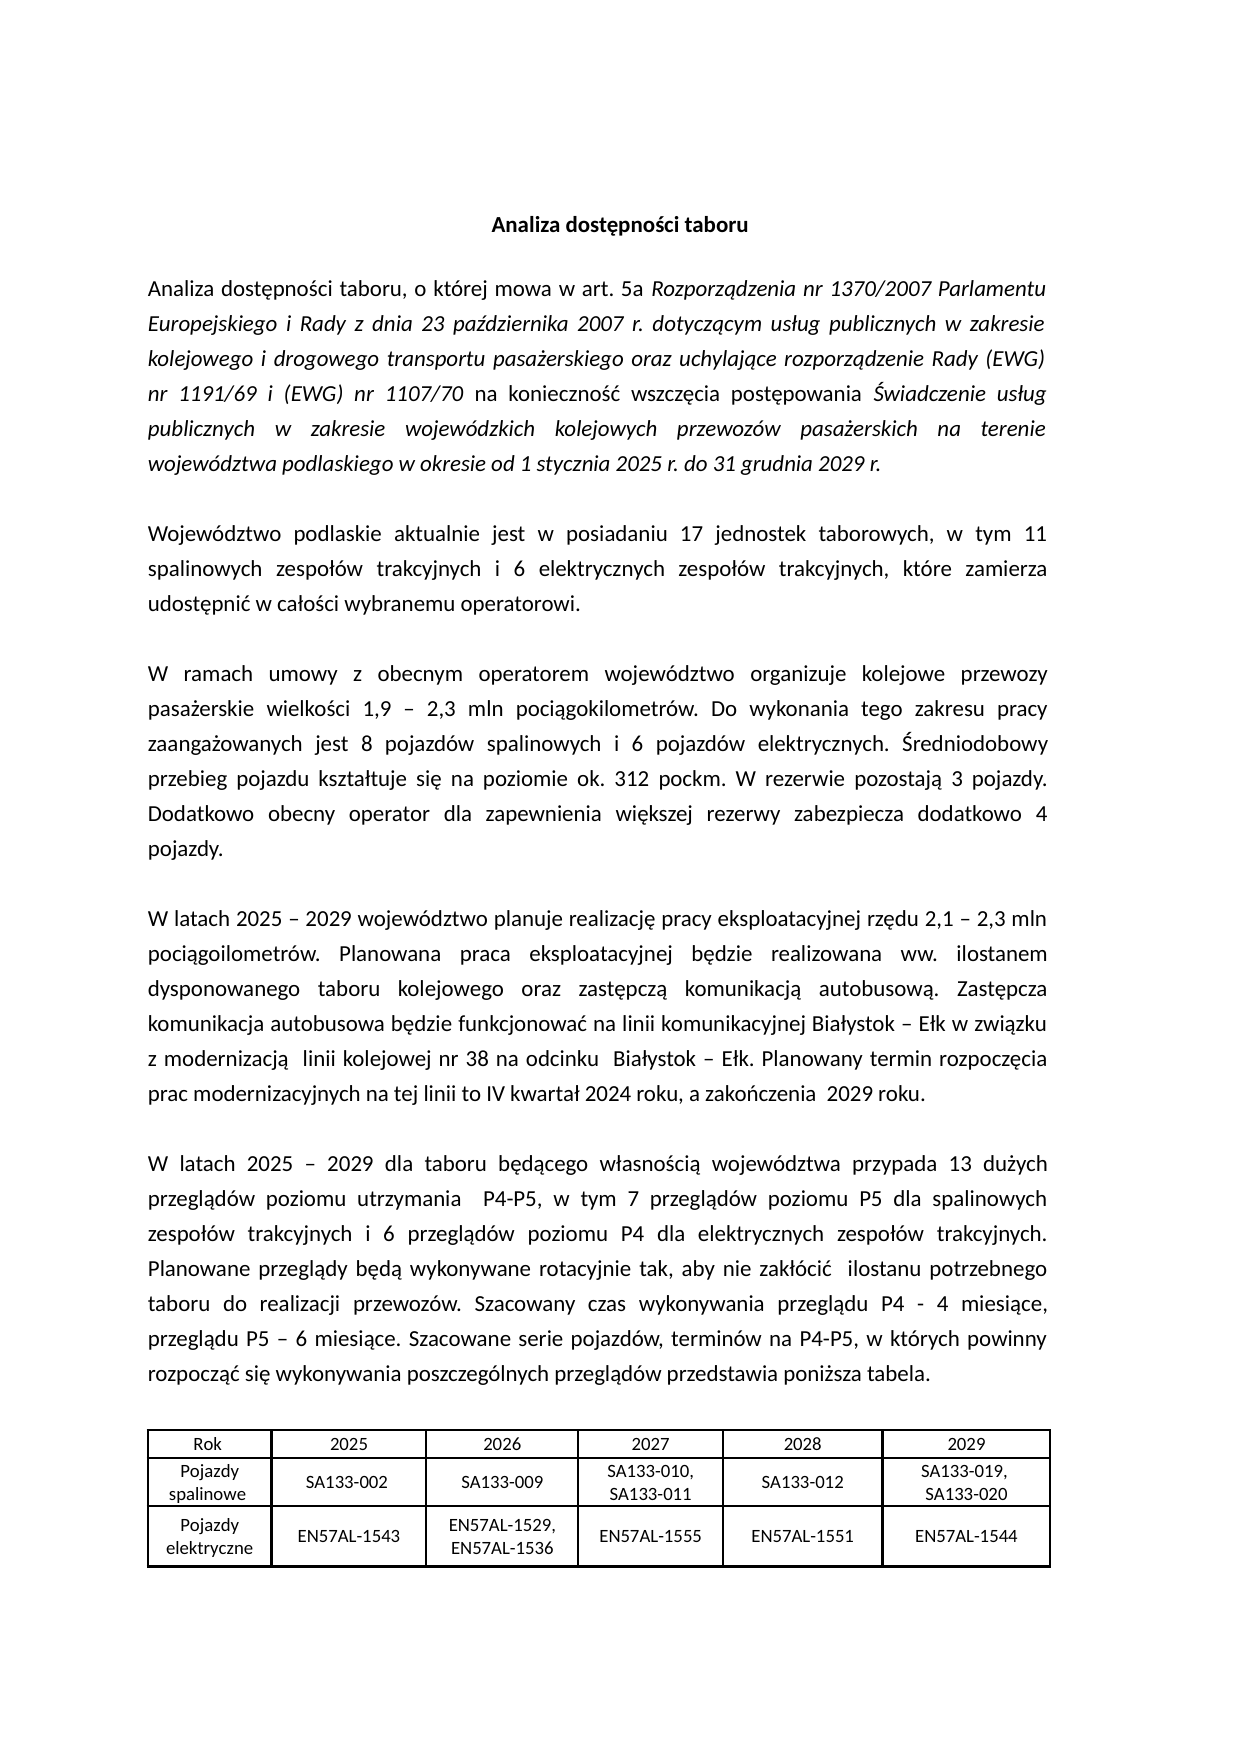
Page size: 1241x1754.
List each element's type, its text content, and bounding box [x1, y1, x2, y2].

table_header 2028 [724, 1431, 881, 1457]
table_header Rok [149, 1431, 270, 1457]
text W latach 2025 – 2029 województwo planuje realizację pracy eksploatacyjnej rzędu 2,1 – 2,3 mln pociągoilometrów. Planowana praca eksploatacyjnej będzie realizowana ww. ilostanem dysponowanego taboru kolejowego oraz zastępczą komunikacją autobusową. Zastępcza komunikacja autobusowa będzie funkcjonować na linii komunikacyjnej Białystok – Ełk w związku z modernizacją linii kolejowej nr 38 na odcinku Białystok – Ełk. Planowany termin rozpoczęcia prac modernizacyjnych na tej linii to IV kwartał 2024 roku, a zakończenia 2029 roku. [148, 904, 1049, 1107]
table_cell EN57AL-1543 [273, 1507, 425, 1565]
table_cell EN57AL-1544 [884, 1507, 1049, 1565]
table_cell Pojazdy spalinowe [149, 1459, 270, 1505]
table_header 2029 [884, 1431, 1049, 1457]
table_cell SA133-010, SA133-011 [579, 1459, 722, 1505]
table_header 2027 [579, 1431, 722, 1457]
table_cell SA133-012 [724, 1459, 881, 1505]
table_cell EN57AL-1529, EN57AL-1536 [427, 1507, 577, 1565]
text W ramach umowy z obecnym operatorem województwo organizuje kolejowe przewozy pasażerskie wielkości 1,9 – 2,3 mln pociągokilometrów. Do wykonania tego zakresu pracy zaangażowanych jest 8 pojazdów spalinowych i 6 pojazdów elektrycznych. Średniodobowy przebieg pojazdu kształtuje się na poziomie ok. 312 pockm. W rezerwie pozostają 3 pojazdy. Dodatkowo obecny operator dla zapewnienia większej rezerwy zabezpiecza dodatkowo 4 pojazdy. [148, 659, 1049, 862]
table_header 2026 [427, 1431, 577, 1457]
table_cell EN57AL-1551 [724, 1507, 881, 1565]
text Analiza dostępności taboru, o której mowa w art. 5a Rozporządzenia nr 1370/2007 Parlamentu Europejskiego i Rady z dnia 23 października 2007 r. dotyczącym usług publicznych w zakresie kolejowego i drogowego transportu pasażerskiego oraz uchylające rozporządzenie Rady (EWG) nr 1191/69 i (EWG) nr 1107/70 na konieczność wszczęcia postępowania Świadczenie usług publicznych w zakresie wojewódzkich kolejowych przewozów pasażerskich na terenie województwa podlaskiego w okresie od 1 stycznia 2025 r. do 31 grudnia 2029 r. [148, 274, 1049, 477]
table_cell EN57AL-1555 [579, 1507, 722, 1565]
table_cell Pojazdy elektryczne [149, 1507, 270, 1565]
table_header 2025 [273, 1431, 425, 1457]
table_cell SA133-002 [273, 1459, 425, 1505]
text W latach 2025 – 2029 dla taboru będącego własnością województwa przypada 13 dużych przeglądów poziomu utrzymania P4-P5, w tym 7 przeglądów poziomu P5 dla spalinowych zespołów trakcyjnych i 6 przeglądów poziomu P4 dla elektrycznych zespołów trakcyjnych. Planowane przeglądy będą wykonywane rotacyjnie tak, aby nie zakłócić ilostanu potrzebnego taboru do realizacji przewozów. Szacowany czas wykonywania przeglądu P4 - 4 miesiące, przeglądu P5 – 6 miesiące. Szacowane serie pojazdów, terminów na P4-P5, w których powinny rozpocząć się wykonywania poszczególnych przeglądów przedstawia poniższa tabela. [148, 1149, 1049, 1387]
table_cell SA133-019, SA133-020 [884, 1459, 1049, 1505]
text Analiza dostępności taboru [148, 210, 1093, 238]
table_cell SA133-009 [427, 1459, 577, 1505]
text Województwo podlaskie aktualnie jest w posiadaniu 17 jednostek taborowych, w tym 11 spalinowych zespołów trakcyjnych i 6 elektrycznych zespołów trakcyjnych, które zamierza udostępnić w całości wybranemu operatorowi. [148, 519, 1049, 617]
